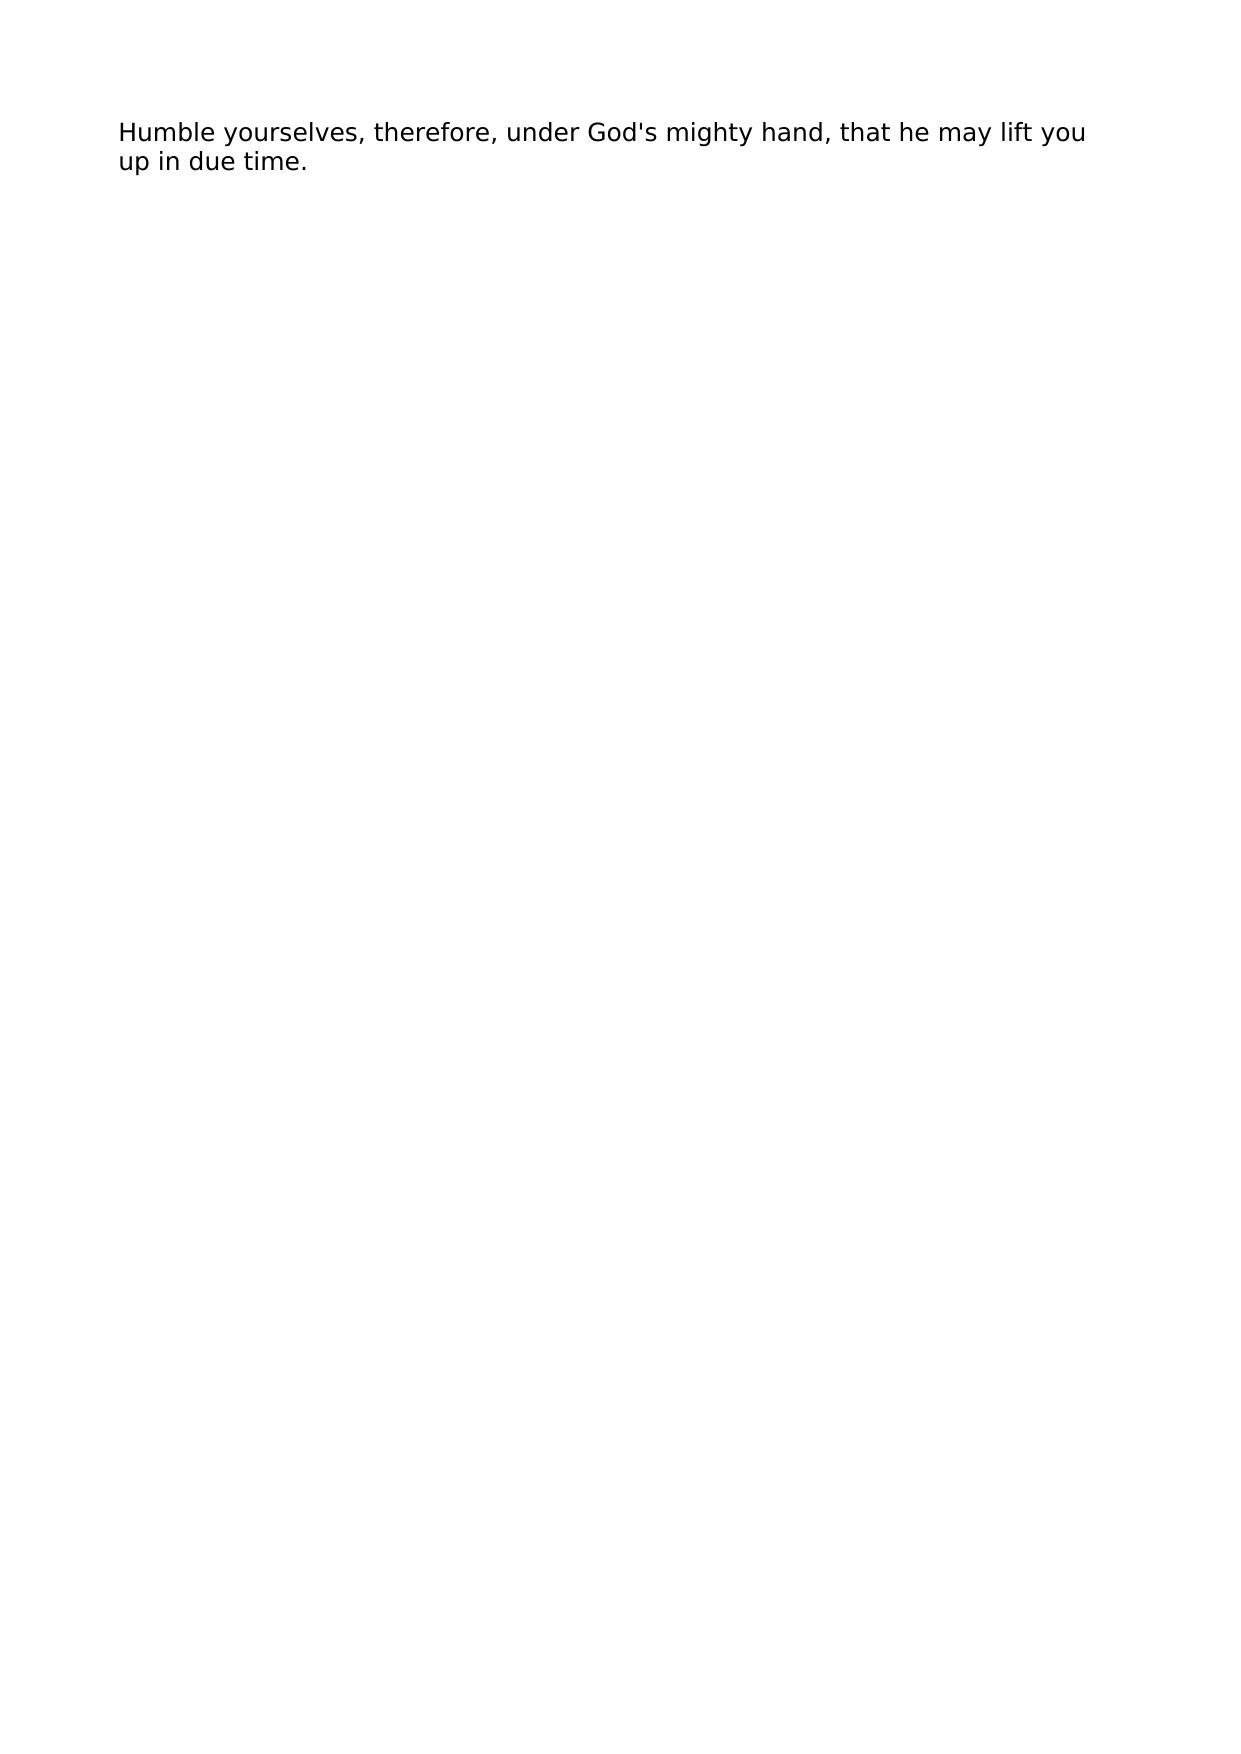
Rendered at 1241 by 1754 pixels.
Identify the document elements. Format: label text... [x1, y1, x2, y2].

text Humble yourselves, therefore, under God's mighty hand, that he may lift you up in due time. [118, 118, 1122, 176]
